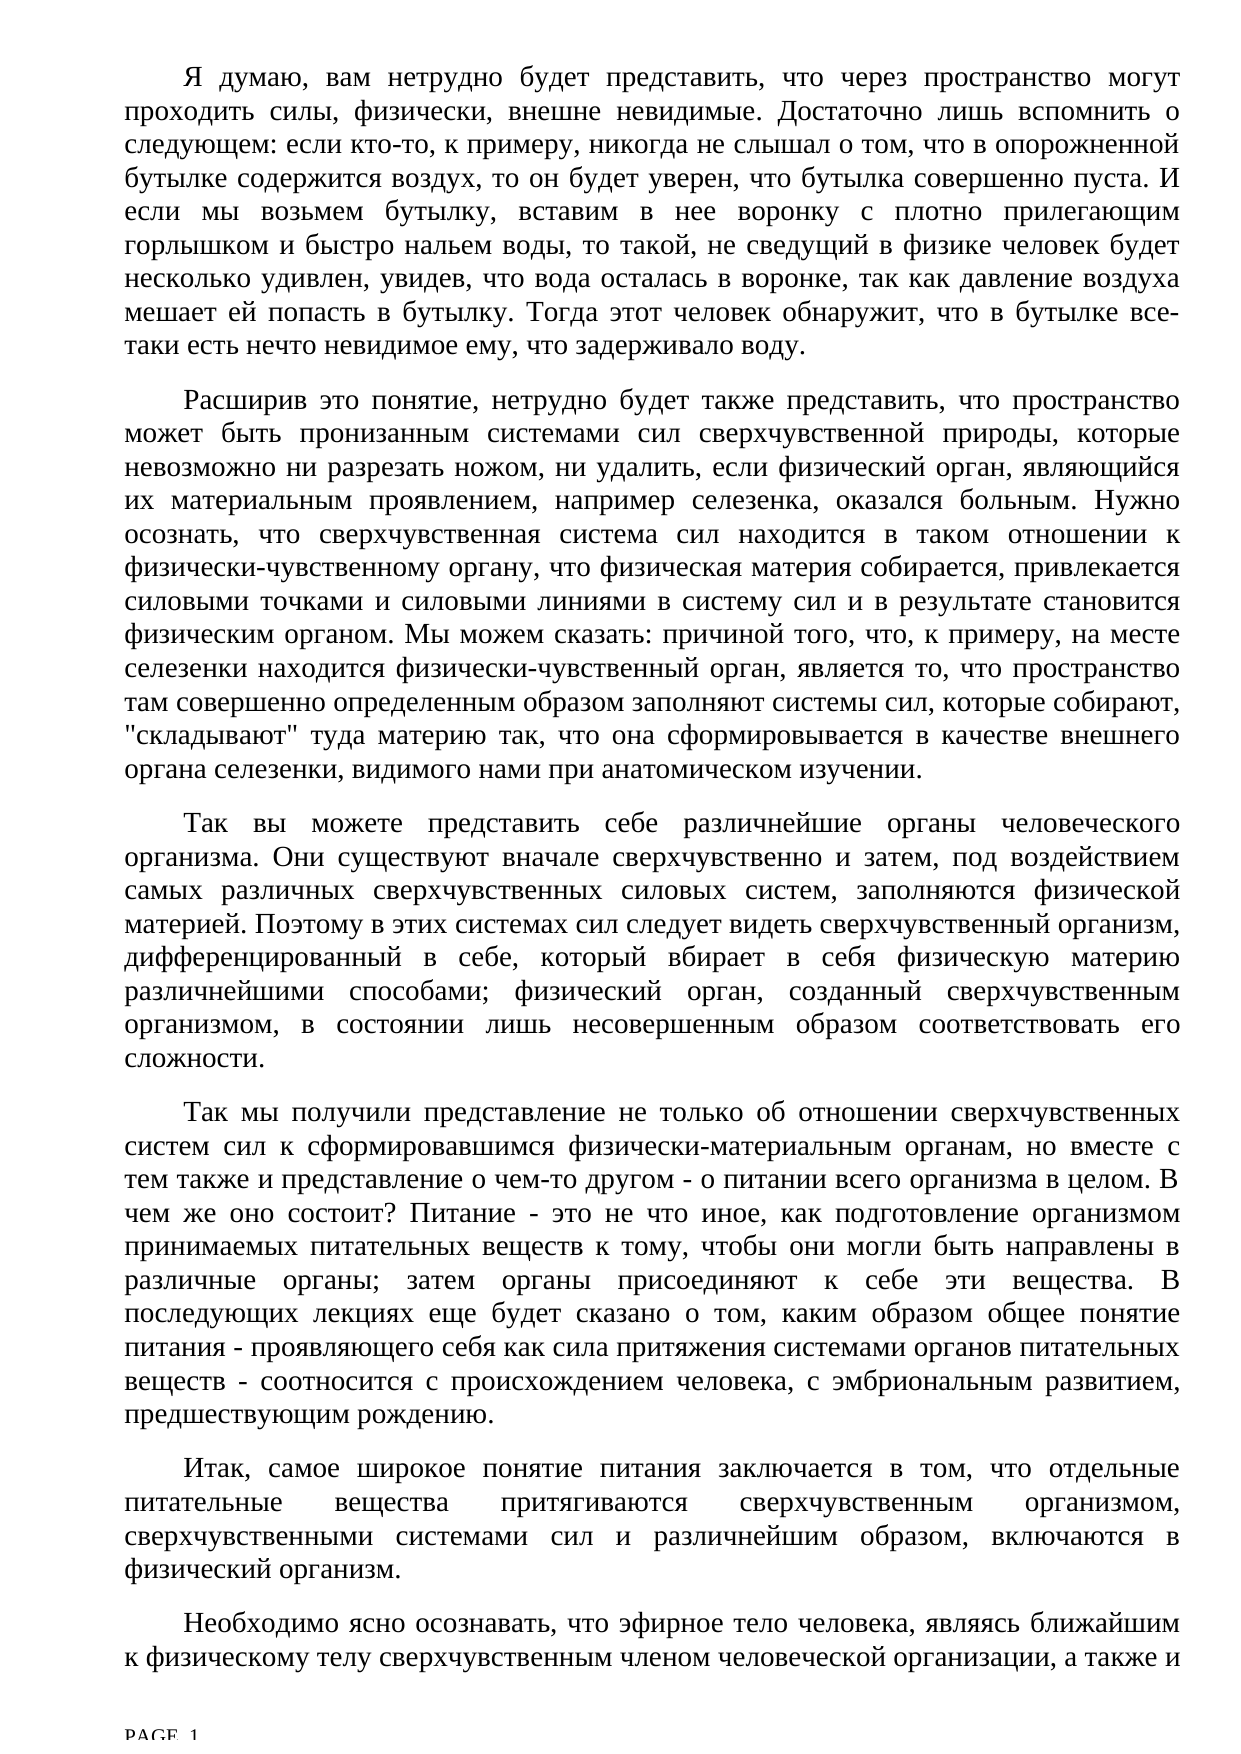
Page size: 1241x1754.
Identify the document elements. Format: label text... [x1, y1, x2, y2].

text Так вы можете представить себе различнейшие органы человеческого организма. Они существуют вначале сверхчувственно и затем, под воздействием самых различных сверхчувственных силовых систем, заполняются физической материей. Поэтому в этих системах сил следует видеть сверхчувственный организм, дифференцированный в себе, который вбирает в себя физическую материю различнейшими способами; физический орган, созданный сверхчувственным организмом, в состоянии лишь несовершенным образом соответствовать его сложности. [124, 805, 1181, 1073]
text Расширив это понятие, нетрудно будет также представить, что пространство может быть пронизанным системами сил сверхчувственной природы, которые невозможно ни разрезать ножом, ни удалить, если физический орган, являющийся их материальным проявлением, например селезенка, оказался больным. Нужно осознать, что сверхчувственная система сил находится в таком отношении к физически-чувственному органу, что физическая материя собирается, привлекается силовыми точками и силовыми линиями в систему сил и в результате становится физическим органом. Мы можем сказать: причиной того, что, к примеру, на месте селезенки находится физически-чувственный орган, является то, что пространство там совершенно определенным образом заполняют системы сил, которые собирают, "складывают" туда материю так, что она сформировывается в качестве внешнего органа селезенки, видимого нами при анатомическом изучении. [124, 382, 1181, 784]
text Так мы получили представление не только об отношении сверхчувственных систем сил к сформировавшимся физически-материальным органам, но вместе с тем также и представление о чем-то другом - о питании всего организма в целом. В чем же оно состоит? Питание - это не что иное, как подготовление организмом принимаемых питательных веществ к тому, чтобы они могли быть направлены в различные органы; затем органы присоединяют к себе эти вещества. В последующих лекциях еще будет сказано о том, каким образом общее понятие питания - проявляющего себя как сила притяжения системами органов питательных веществ - соотносится с происхождением человека, с эмбриональным развитием, предшествующим рождению. [124, 1094, 1181, 1430]
text Необходимо ясно осознавать, что эфирное тело человека, являясь ближайшим к физическому телу сверхчувственным членом человеческой организации, а также и [124, 1606, 1181, 1673]
text Итак, самое широкое понятие питания заключается в том, что отдельные питательные вещества притягиваются сверхчувственным организмом, сверхчувственными системами сил и различнейшим образом, включаются в физический организм. [124, 1451, 1181, 1585]
text Я думаю, вам нетрудно будет представить, что через пространство могут проходить силы, физически, внешне невидимые. Достаточно лишь вспомнить о следующем: если кто-то, к примеру, никогда не слышал о том, что в опорожненной бутылке содержится воздух, то он будет уверен, что бутылка совершенно пуста. И если мы возьмем бутылку, вставим в нее воронку с плотно прилегающим горлышком и быстро нальем воды, то такой, не сведущий в физике человек будет несколько удивлен, увидев, что вода осталась в воронке, так как давление воздуха мешает ей попасть в бутылку. Тогда этот человек обнаружит, что в бутылке все-таки есть нечто невидимое ему, что задерживало воду. [124, 59, 1181, 361]
